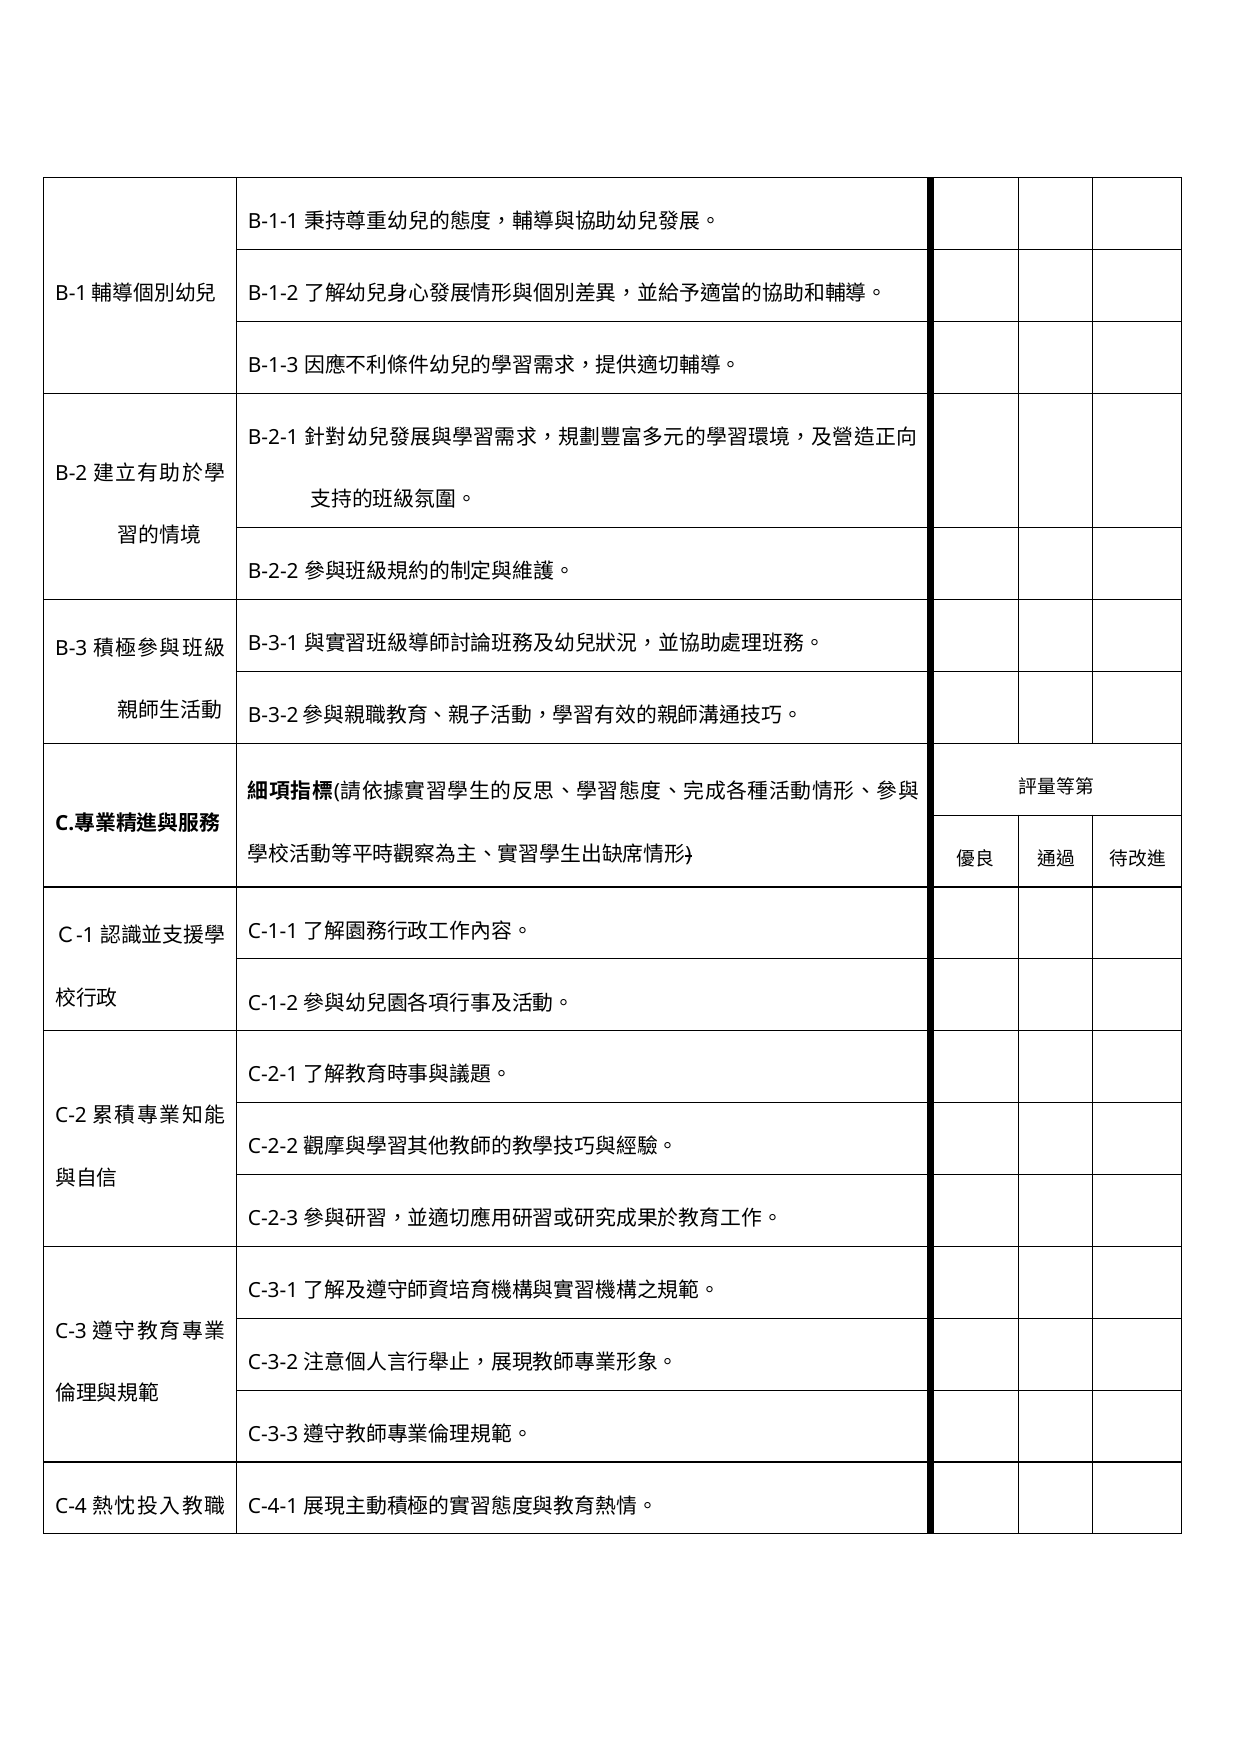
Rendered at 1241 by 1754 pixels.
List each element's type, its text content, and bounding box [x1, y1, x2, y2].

table_cell B-3積極參與班級親師生活動 [44, 600, 236, 743]
table_cell [934, 394, 1018, 527]
table_cell [934, 1463, 1018, 1533]
table_cell [1093, 888, 1181, 958]
table_cell [1019, 1175, 1092, 1246]
table_cell [1093, 1031, 1181, 1102]
table_cell 優良 [934, 816, 1018, 886]
table_cell [934, 178, 1018, 249]
table_cell [1019, 888, 1092, 958]
table_cell B-3-2參與親職教育、親子活動，學習有效的親師溝通技巧。 [237, 672, 927, 743]
table_cell [1019, 1247, 1092, 1318]
table_cell [1019, 672, 1092, 743]
table_cell C-4熱忱投入教職 [44, 1463, 236, 1533]
table_cell 待改進 [1093, 816, 1181, 886]
table_cell B-1-1 秉持尊重幼兒的態度，輔導與協助幼兒發展。 [237, 178, 927, 249]
table_cell B-1輔導個別幼兒 [44, 178, 236, 393]
table_cell [1019, 1103, 1092, 1174]
table_cell [934, 322, 1018, 393]
table_cell [1093, 1103, 1181, 1174]
table_cell [934, 1391, 1018, 1461]
table_cell C-1-1 了解園務行政工作內容。 [237, 888, 927, 958]
table_cell C-4-1 展現主動積極的實習態度與教育熱情。 [237, 1463, 927, 1533]
table_cell [934, 250, 1018, 321]
table_cell B-1-2 了解幼兒身心發展情形與個別差異，並給予適當的協助和輔導。 [237, 250, 927, 321]
table_cell [934, 959, 1018, 1030]
table_cell C-3-2 注意個人言行舉止，展現教師專業形象。 [237, 1319, 927, 1389]
table_cell [1019, 600, 1092, 671]
table_cell [1019, 178, 1092, 249]
table_cell [1093, 1319, 1181, 1389]
table_cell C-2-1 了解教育時事與議題。 [237, 1031, 927, 1102]
table_cell [934, 1247, 1018, 1318]
table_cell [934, 1175, 1018, 1246]
table_cell [1019, 322, 1092, 393]
table_cell [1093, 959, 1181, 1030]
table_cell 通過 [1019, 816, 1092, 886]
table_cell [934, 888, 1018, 958]
table_cell B-1-3 因應不利條件幼兒的學習需求，提供適切輔導。 [237, 322, 927, 393]
table_cell [934, 1319, 1018, 1389]
table_cell [934, 1031, 1018, 1102]
table_cell [1019, 1391, 1092, 1461]
table_cell [1093, 600, 1181, 671]
table_cell C-1-2 參與幼兒園各項行事及活動。 [237, 959, 927, 1030]
table_cell B-3-1 與實習班級導師討論班務及幼兒狀況，並協助處理班務。 [237, 600, 927, 671]
table_cell [934, 672, 1018, 743]
table_cell [1093, 322, 1181, 393]
table_cell [1093, 250, 1181, 321]
table_cell [1019, 528, 1092, 599]
table_cell [1019, 250, 1092, 321]
table_cell [1019, 394, 1092, 527]
table_cell C-2-3 參與研習，並適切應用研習或研究成果於教育工作。 [237, 1175, 927, 1246]
table_cell C-2累積專業知能與自信 [44, 1031, 236, 1246]
table_cell Ｃ-1 認識並支援學校行政 [44, 888, 236, 1030]
table_cell [1019, 1319, 1092, 1389]
table_cell [934, 1103, 1018, 1174]
table_cell [1093, 672, 1181, 743]
table_cell [1093, 1463, 1181, 1533]
table_cell B-2-2 參與班級規約的制定與維護。 [237, 528, 927, 599]
table_cell C-3-1 了解及遵守師資培育機構與實習機構之規範。 [237, 1247, 927, 1318]
table_cell [934, 600, 1018, 671]
table_cell [1019, 1463, 1092, 1533]
table_cell [1093, 1175, 1181, 1246]
table_cell C-2-2 觀摩與學習其他教師的教學技巧與經驗。 [237, 1103, 927, 1174]
table_cell C.專業精進與服務 [44, 744, 236, 886]
table_cell C-3-3 遵守教師專業倫理規範。 [237, 1391, 927, 1461]
table_cell C-3遵守教育專業倫理與規範 [44, 1247, 236, 1461]
table_cell [1093, 528, 1181, 599]
table_cell [1093, 1247, 1181, 1318]
table_cell [1019, 1031, 1092, 1102]
table_cell B-2建立有助於學習的情境 [44, 394, 236, 599]
table_cell [1093, 178, 1181, 249]
table_cell B-2-1 針對幼兒發展與學習需求，規劃豐富多元的學習環境，及營造正向支持的班級氛圍。 [237, 394, 927, 527]
table_cell 評量等第 [934, 744, 1181, 814]
table_cell [1093, 394, 1181, 527]
table_cell 細項指標(請依據實習學生的反思、學習態度、完成各種活動情形、參與學校活動等平時觀察為主、實習學生出缺席情形) [237, 744, 927, 886]
table_cell [1019, 959, 1092, 1030]
table_cell [934, 528, 1018, 599]
table_cell [1093, 1391, 1181, 1461]
